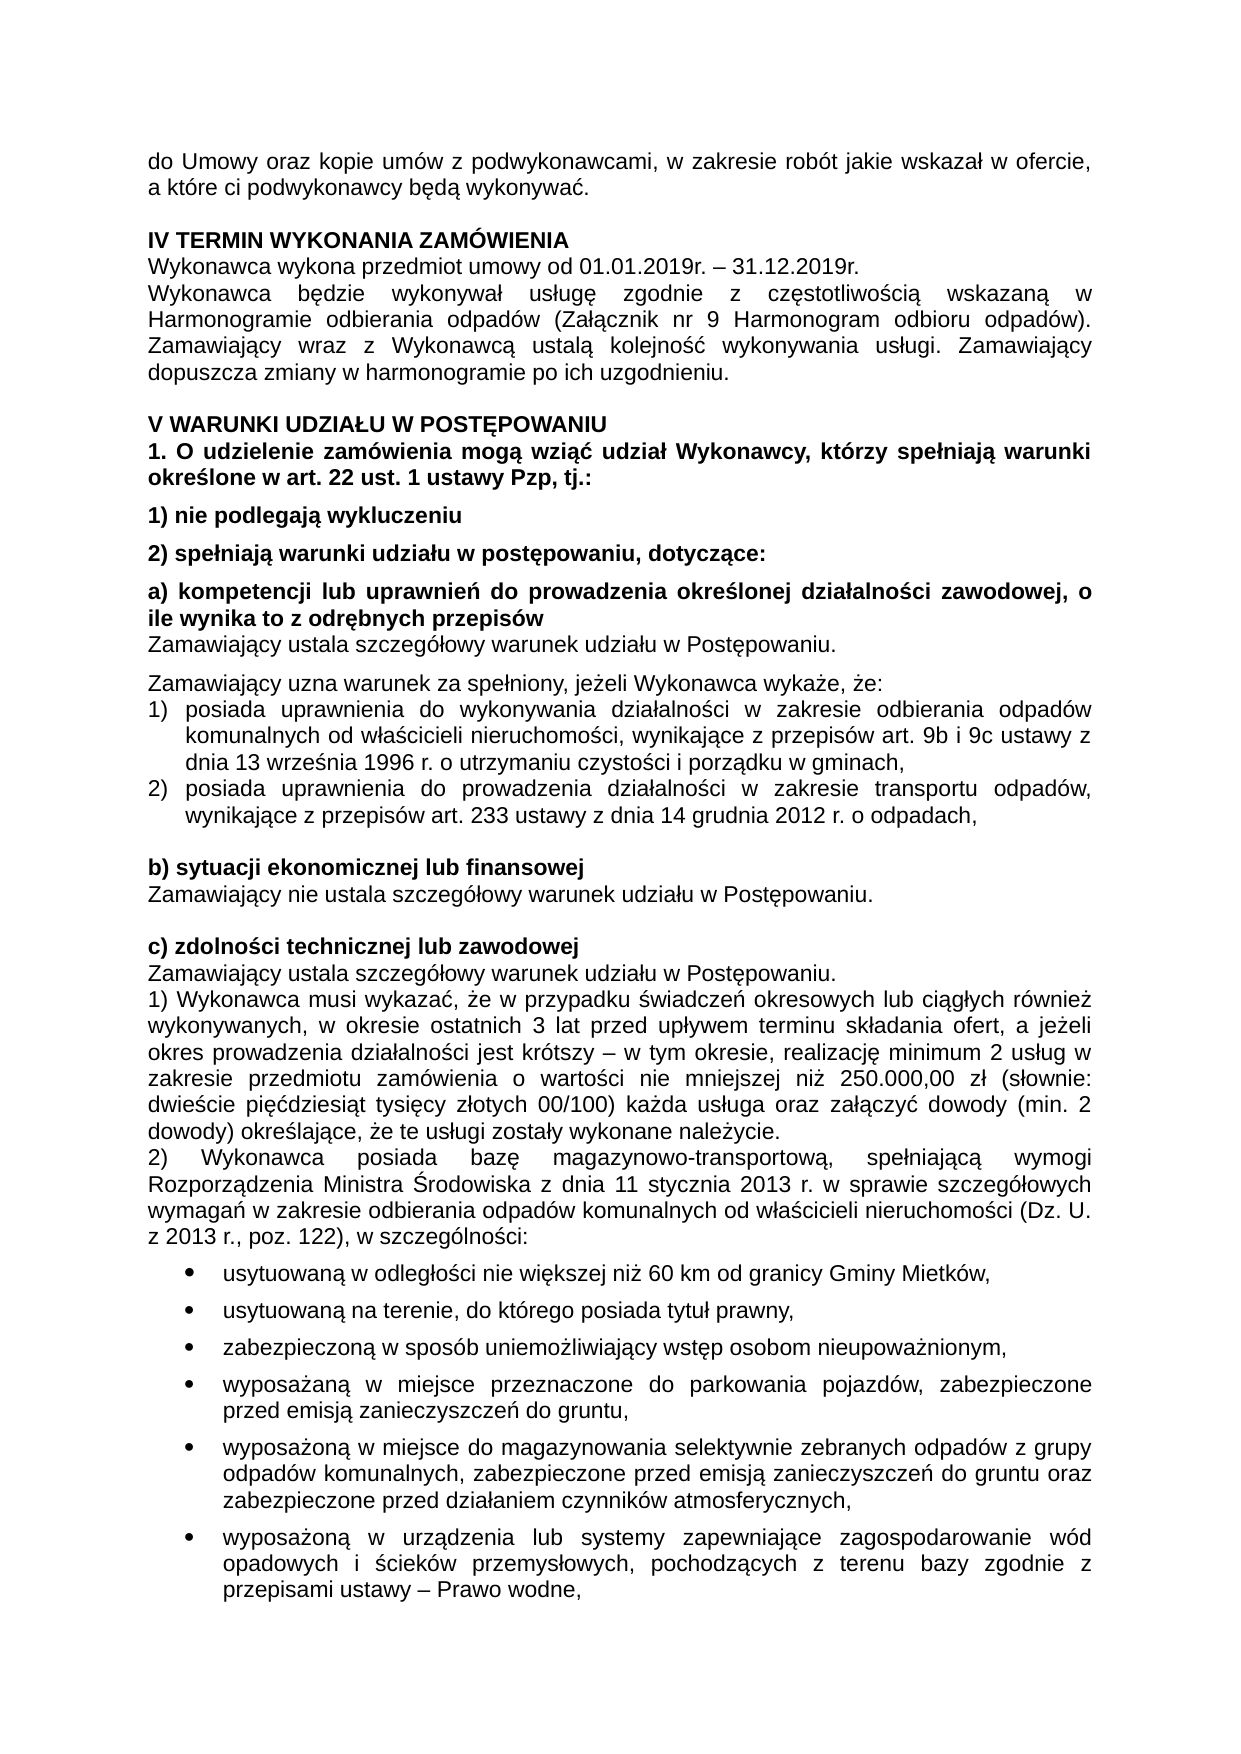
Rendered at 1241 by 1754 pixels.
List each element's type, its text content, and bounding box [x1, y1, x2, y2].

text b) sytuacji ekonomicznej lub finansowej [148, 854, 1092, 881]
text 2) spełniają warunki udziału w postępowaniu, dotyczące: [148, 540, 1092, 567]
list usytuowaną w odległości nie większej niż 60 km od granicy Gminy Mietków, [185, 1260, 1092, 1287]
list usytuowaną na terenie, do którego posiada tytuł prawny, [185, 1297, 1092, 1324]
text do Umowy oraz kopie umów z podwykonawcami, w zakresie robót jakie wskazał w ofercie, a które ci podwykonawcy będą wykonywać. [148, 148, 1092, 200]
text IV TERMIN WYKONANIA ZAMÓWIENIA [148, 227, 1092, 253]
text a) kompetencji lub uprawnień do prowadzenia określonej działalności zawodowej, o ile wynika to z odrębnych przepisów [148, 578, 1092, 631]
list zabezpieczoną w sposób uniemożliwiający wstęp osobom nieupoważnionym, [185, 1334, 1092, 1360]
text V WARUNKI UDZIAŁU W POSTĘPOWANIU [148, 411, 1092, 438]
text Zamawiający uzna warunek za spełniony, jeżeli Wykonawca wykaże, że: [148, 670, 1092, 696]
list wyposażaną w miejsce przeznaczone do parkowania pojazdów, zabezpieczone przed emisją zanieczyszczeń do gruntu, [185, 1371, 1092, 1423]
text 1) nie podlegają wykluczeniu [148, 502, 1092, 528]
list wyposażoną w miejsce do magazynowania selektywnie zebranych odpadów z grupy odpadów komunalnych, zabezpieczone przed emisją zanieczyszczeń do gruntu oraz zabezpieczone przed działaniem czynników atmosferycznych, [185, 1434, 1092, 1513]
text Zamawiający nie ustala szczegółowy warunek udziału w Postępowaniu. [148, 881, 1092, 907]
list wyposażoną w urządzenia lub systemy zapewniające zagospodarowanie wód opadowych i ścieków przemysłowych, pochodzących z terenu bazy zgodnie z przepisami ustawy – Prawo wodne, [185, 1523, 1092, 1602]
text 2) Wykonawca posiada bazę magazynowo-transportową, spełniającą wymogi Rozporządzenia Ministra Środowiska z dnia 11 stycznia 2013 r. w sprawie szczegółowych wymagań w zakresie odbierania odpadów komunalnych od właścicieli nieruchomości (Dz. U. z 2013 r., poz. 122), w szczególności: [148, 1144, 1092, 1249]
text 1. O udzielenie zamówienia mogą wziąć udział Wykonawcy, którzy spełniają warunki określone w art. 22 ust. 1 ustawy Pzp, tj.: [148, 438, 1092, 490]
list posiada uprawnienia do prowadzenia działalności w zakresie transportu odpadów, wynikające z przepisów art. 233 ustawy z dnia 14 grudnia 2012 r. o odpadach, [148, 775, 1092, 828]
text c) zdolności technicznej lub zawodowej [148, 933, 1092, 960]
text Wykonawca wykona przedmiot umowy od 01.01.2019r. – 31.12.2019r. [148, 253, 1092, 279]
text Zamawiający ustala szczegółowy warunek udziału w Postępowaniu. [148, 960, 1092, 986]
text Wykonawca będzie wykonywał usługę zgodnie z częstotliwością wskazaną w Harmonogramie odbierania odpadów (Załącznik nr 9 Harmonogram odbioru odpadów). Zamawiający wraz z Wykonawcą ustalą kolejność wykonywania usługi. Zamawiający dopuszcza zmiany w harmonogramie po ich uzgodnieniu. [148, 279, 1092, 385]
list posiada uprawnienia do wykonywania działalności w zakresie odbierania odpadów komunalnych od właścicieli nieruchomości, wynikające z przepisów art. 9b i 9c ustawy z dnia 13 września 1996 r. o utrzymaniu czystości i porządku w gminach, [148, 696, 1092, 775]
text Zamawiający ustala szczegółowy warunek udziału w Postępowaniu. [148, 631, 1092, 657]
text 1) Wykonawca musi wykazać, że w przypadku świadczeń okresowych lub ciągłych również wykonywanych, w okresie ostatnich 3 lat przed upływem terminu składania ofert, a jeżeli okres prowadzenia działalności jest krótszy – w tym okresie, realizację minimum 2 usług w zakresie przedmiotu zamówienia o wartości nie mniejszej niż 250.000,00 zł (słownie: dwieście pięćdziesiąt tysięcy złotych 00/100) każda usługa oraz załączyć dowody (min. 2 dowody) określające, że te usługi zostały wykonane należycie. [148, 986, 1092, 1144]
